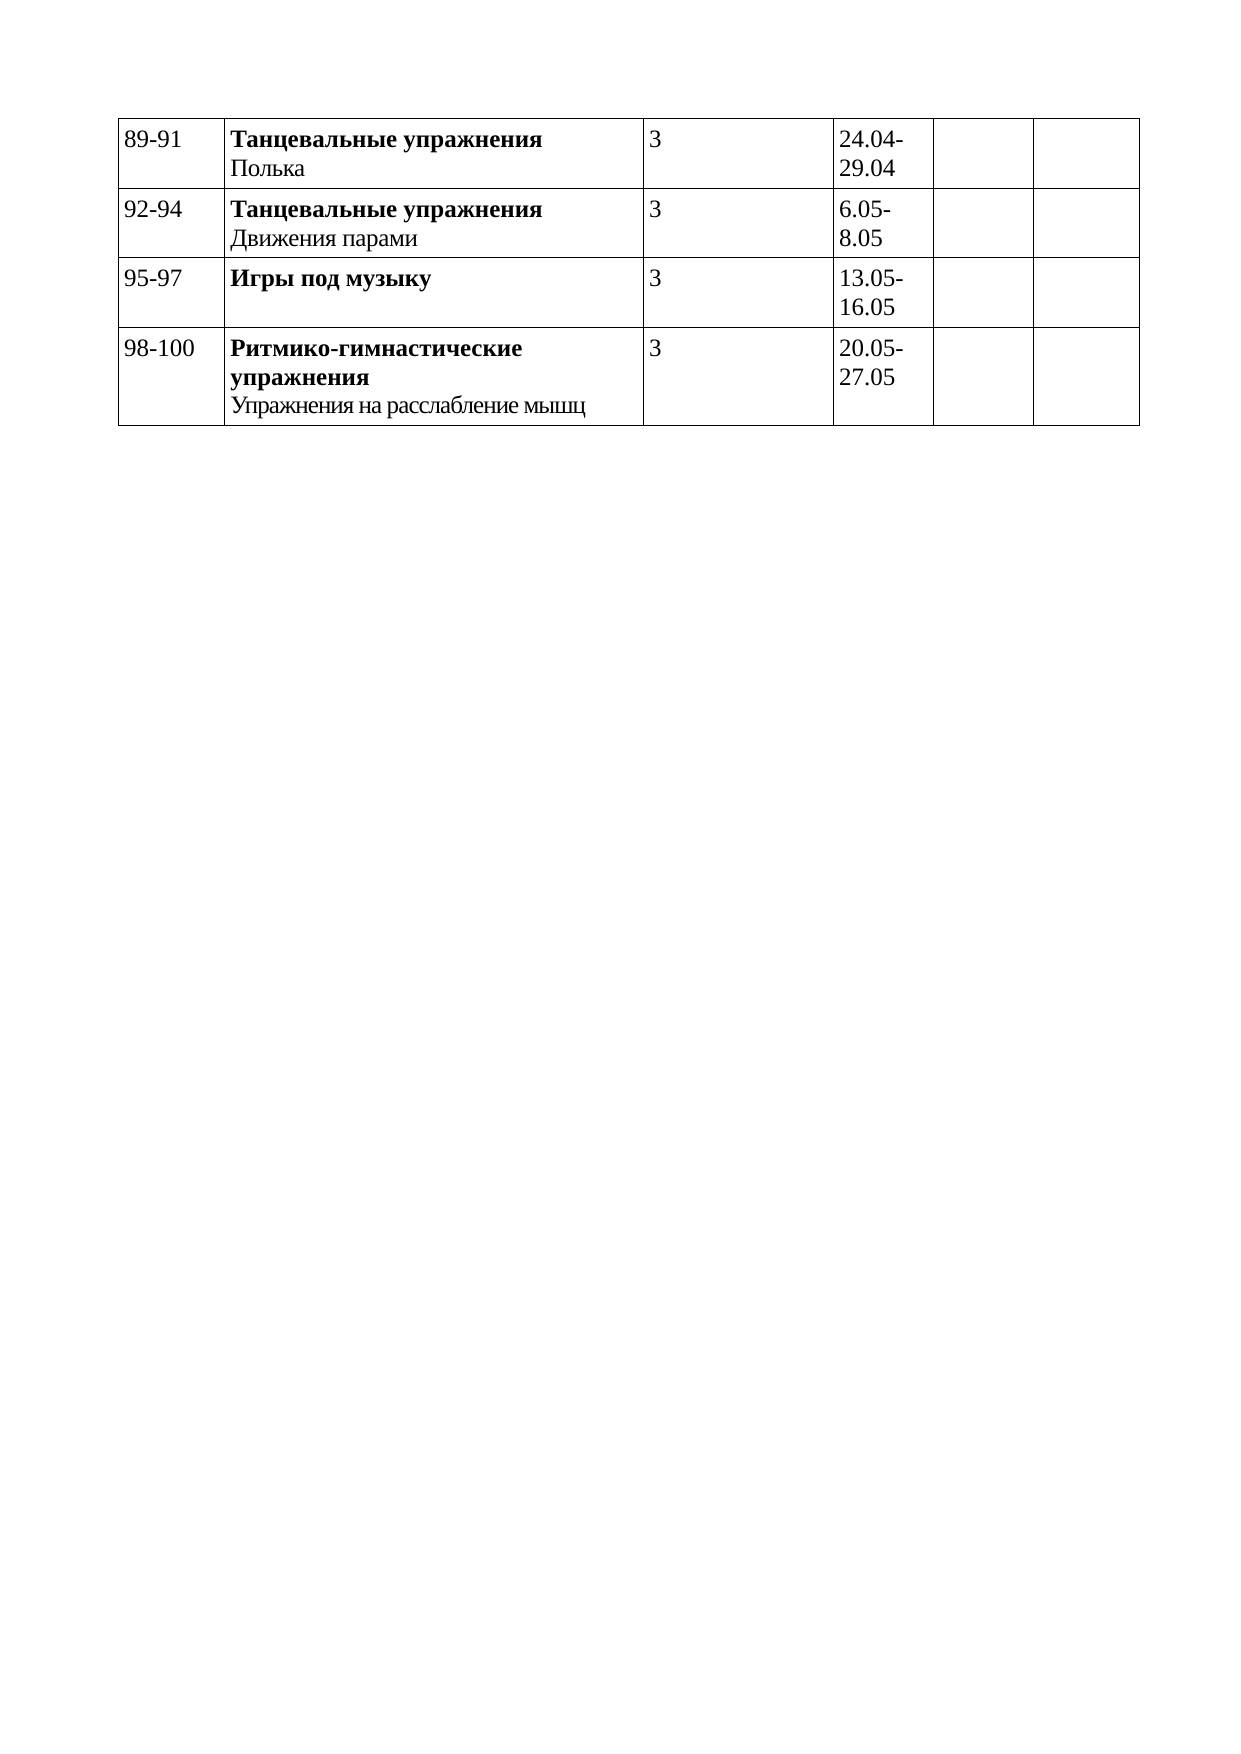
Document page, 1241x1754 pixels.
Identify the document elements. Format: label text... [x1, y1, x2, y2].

table_cell [1034, 119, 1139, 188]
table_cell 6.05-8.05 [834, 189, 933, 257]
table_cell 3 [644, 189, 833, 257]
table_cell 3 [644, 258, 833, 327]
table_cell 24.04-29.04 [834, 119, 933, 188]
table_cell [1034, 189, 1139, 257]
table_cell Танцевальные упражнения Движения парами [225, 189, 643, 257]
table_cell 89-91 [119, 119, 224, 188]
table_cell 3 [644, 119, 833, 188]
table_cell 13.05-16.05 [834, 258, 933, 327]
table_cell [934, 328, 1033, 425]
table_cell Танцевальные упражнения Полька [225, 119, 643, 188]
table_cell [934, 189, 1033, 257]
table_cell 92-94 [119, 189, 224, 257]
table_cell 95-97 [119, 258, 224, 327]
table_cell [1034, 258, 1139, 327]
table_cell [1034, 328, 1139, 425]
table_cell [934, 258, 1033, 327]
table_cell Игры под музыку [225, 258, 643, 327]
table_cell [934, 119, 1033, 188]
table_cell 3 [644, 328, 833, 425]
table_cell 98-100 [119, 328, 224, 425]
table_cell 20.05-27.05 [834, 328, 933, 425]
table_cell Ритмико-гимнастические упражнения Упражнения на расслабление мышц [225, 328, 643, 425]
